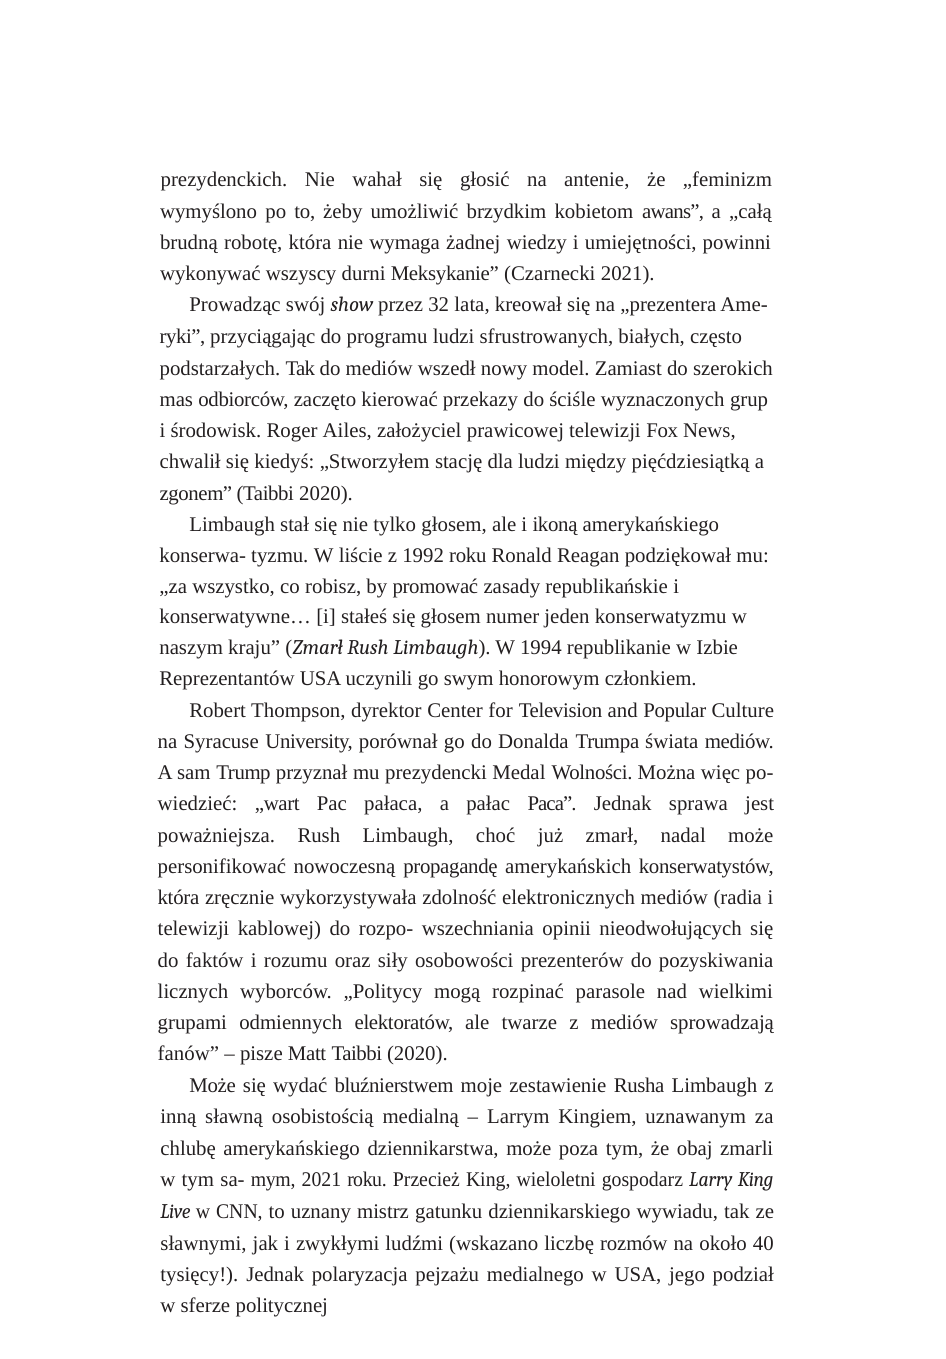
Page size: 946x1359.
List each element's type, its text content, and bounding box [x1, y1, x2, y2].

text Robert Thompson, dyrektor Center for Television and Popular Culture na Syracuse University, porównał go do Donalda Trumpa świata mediów. A sam Trump przyznał mu prezydencki Medal Wolności. Można więc po- wiedzieć: „wart Pac pałaca, a pałac Paca”. Jednak sprawa jest poważniejsza. Rush Limbaugh, choć już zmarł, nadal może personifikować nowoczesną propagandę amerykańskich konserwatystów, która zręcznie wykorzystywała zdolność elektronicznych mediów (radia i telewizji kablowej) do rozpo- wszechniania opinii nieodwołujących się do faktów i rozumu oraz siły osobowości prezenterów do pozyskiwania licznych wyborców. „Politycy mogą rozpinać parasole nad wielkimi grupami odmiennych elektoratów, ale twarze z mediów sprowadzają fanów” – pisze Matt Taibbi (2020). [157, 698, 774, 1065]
text Może się wydać bluźnierstwem moje zestawienie Rusha Limbaugh z inną sławną osobistością medialną – Larrym Kingiem, uznawanym za chlubę amerykańskiego dziennikarstwa, może poza tym, że obaj zmarli w tym sa- mym, 2021 roku. Przecież King, wieloletni gospodarz Larry King Live w CNN, to uznany mistrz gatunku dziennikarskiego wywiadu, tak ze sławnymi, jak i zwykłymi ludźmi (wskazano liczbę rozmów na około 40 tysięcy!). Jednak polaryzacja pejzażu medialnego w USA, jego podział w sferze politycznej [160, 1073, 774, 1317]
text Prowadząc swój show przez 32 lata, kreował się na „prezentera Ame- ryki”, przyciągając do programu ludzi sfrustrowanych, białych, często podstarzałych. Tak do mediów wszedł nowy model. Zamiast do szerokich mas odbiorców, zaczęto kierować przekazy do ściśle wyznaczonych grup i środowisk. Roger Ailes, założyciel prawicowej telewizji Fox News, chwalił się kiedyś: „Stworzyłem stację dla ludzi między pięćdziesiątką a zgonem” (Taibbi 2020). [159, 292, 776, 504]
text Limbaugh stał się nie tylko głosem, ale i ikoną amerykańskiego konserwa- tyzmu. W liście z 1992 roku Ronald Reagan podziękował mu: „za wszystko, co robisz, by promować zasady republikańskie i konserwatywne… [i] stałeś się głosem numer jeden konserwatyzmu w naszym kraju” (Zmarł Rush Limbaugh). W 1994 republikanie w Izbie Reprezentantów USA uczynili go swym honorowym członkiem. [159, 512, 774, 690]
text prezydenckich. Nie wahał się głosić na antenie, że „feminizm wymyślono po to, żeby umożliwić brzydkim kobietom awans”, a „całą brudną robotę, która nie wymaga żadnej wiedzy i umiejętności, powinni wykonywać wszyscy durni Meksykanie” (Czarnecki 2021). [160, 167, 772, 285]
